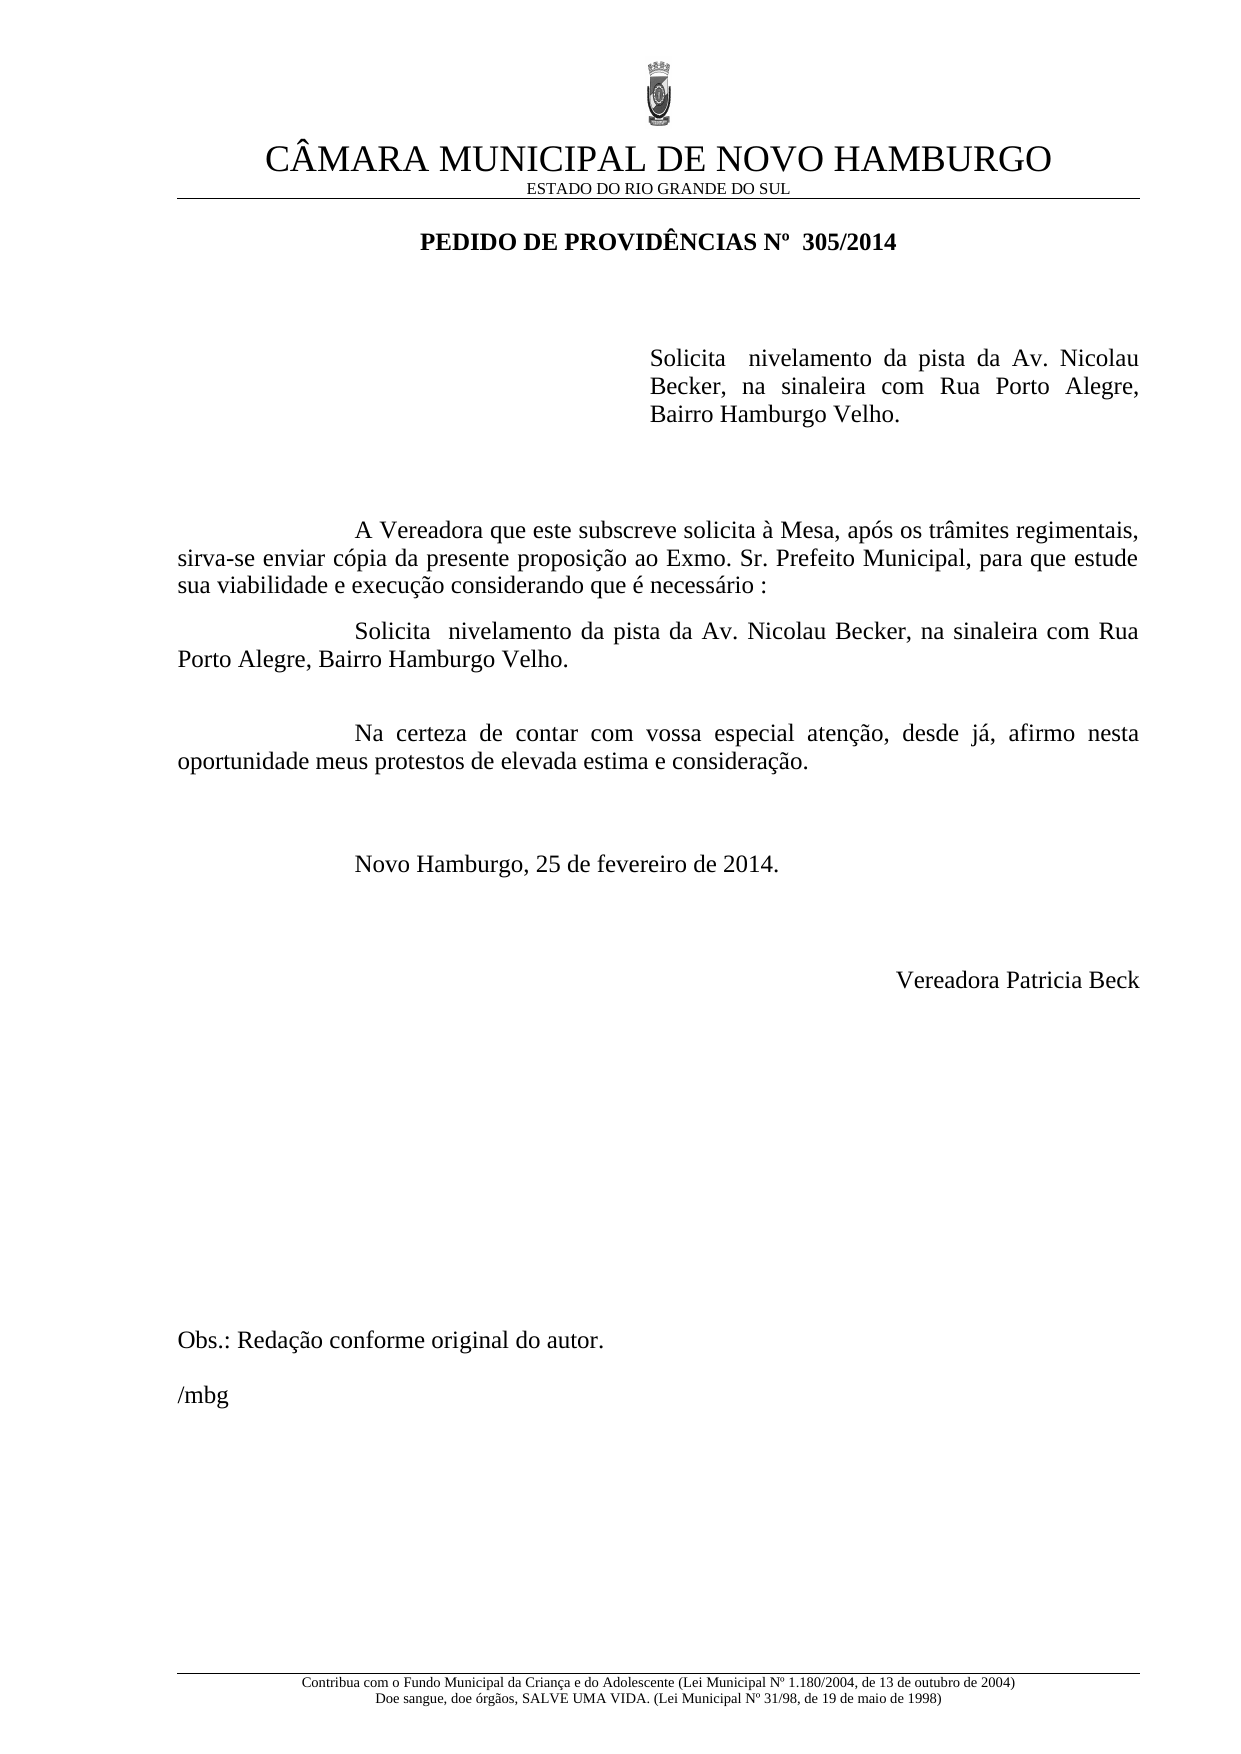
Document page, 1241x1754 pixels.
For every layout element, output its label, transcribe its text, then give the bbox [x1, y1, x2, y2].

text A Vereadora que este subscreve solicita à Mesa, após os trâmites regimentais, sirva-se enviar cópia da presente proposição ao Exmo. Sr. Prefeito Municipal, para que estude sua viabilidade e execução considerando que é necessário : [177, 516, 1140, 599]
text Obs.: Redação conforme original do autor. [177, 1326, 1140, 1354]
text Solicita nivelamento da pista da Av. Nicolau Becker, na sinaleira com Rua Porto Alegre, Bairro Hamburgo Velho. [177, 617, 1140, 672]
text Vereadora Patricia Beck [649, 966, 1140, 994]
text Solicita nivelamento da pista da Av. Nicolau Becker, na sinaleira com Rua Porto Alegre, Bairro Hamburgo Velho. [649, 344, 1140, 428]
text PEDIDO DE PROVIDÊNCIAS Nº 305/2014 [177, 228, 1140, 256]
text /mbg [177, 1382, 1140, 1409]
text Novo Hamburgo, 25 de fevereiro de 2014. [177, 850, 1140, 877]
text Na certeza de contar com vossa especial atenção, desde já, afirmo nesta oportunidade meus protestos de elevada estima e consideração. [177, 719, 1140, 775]
